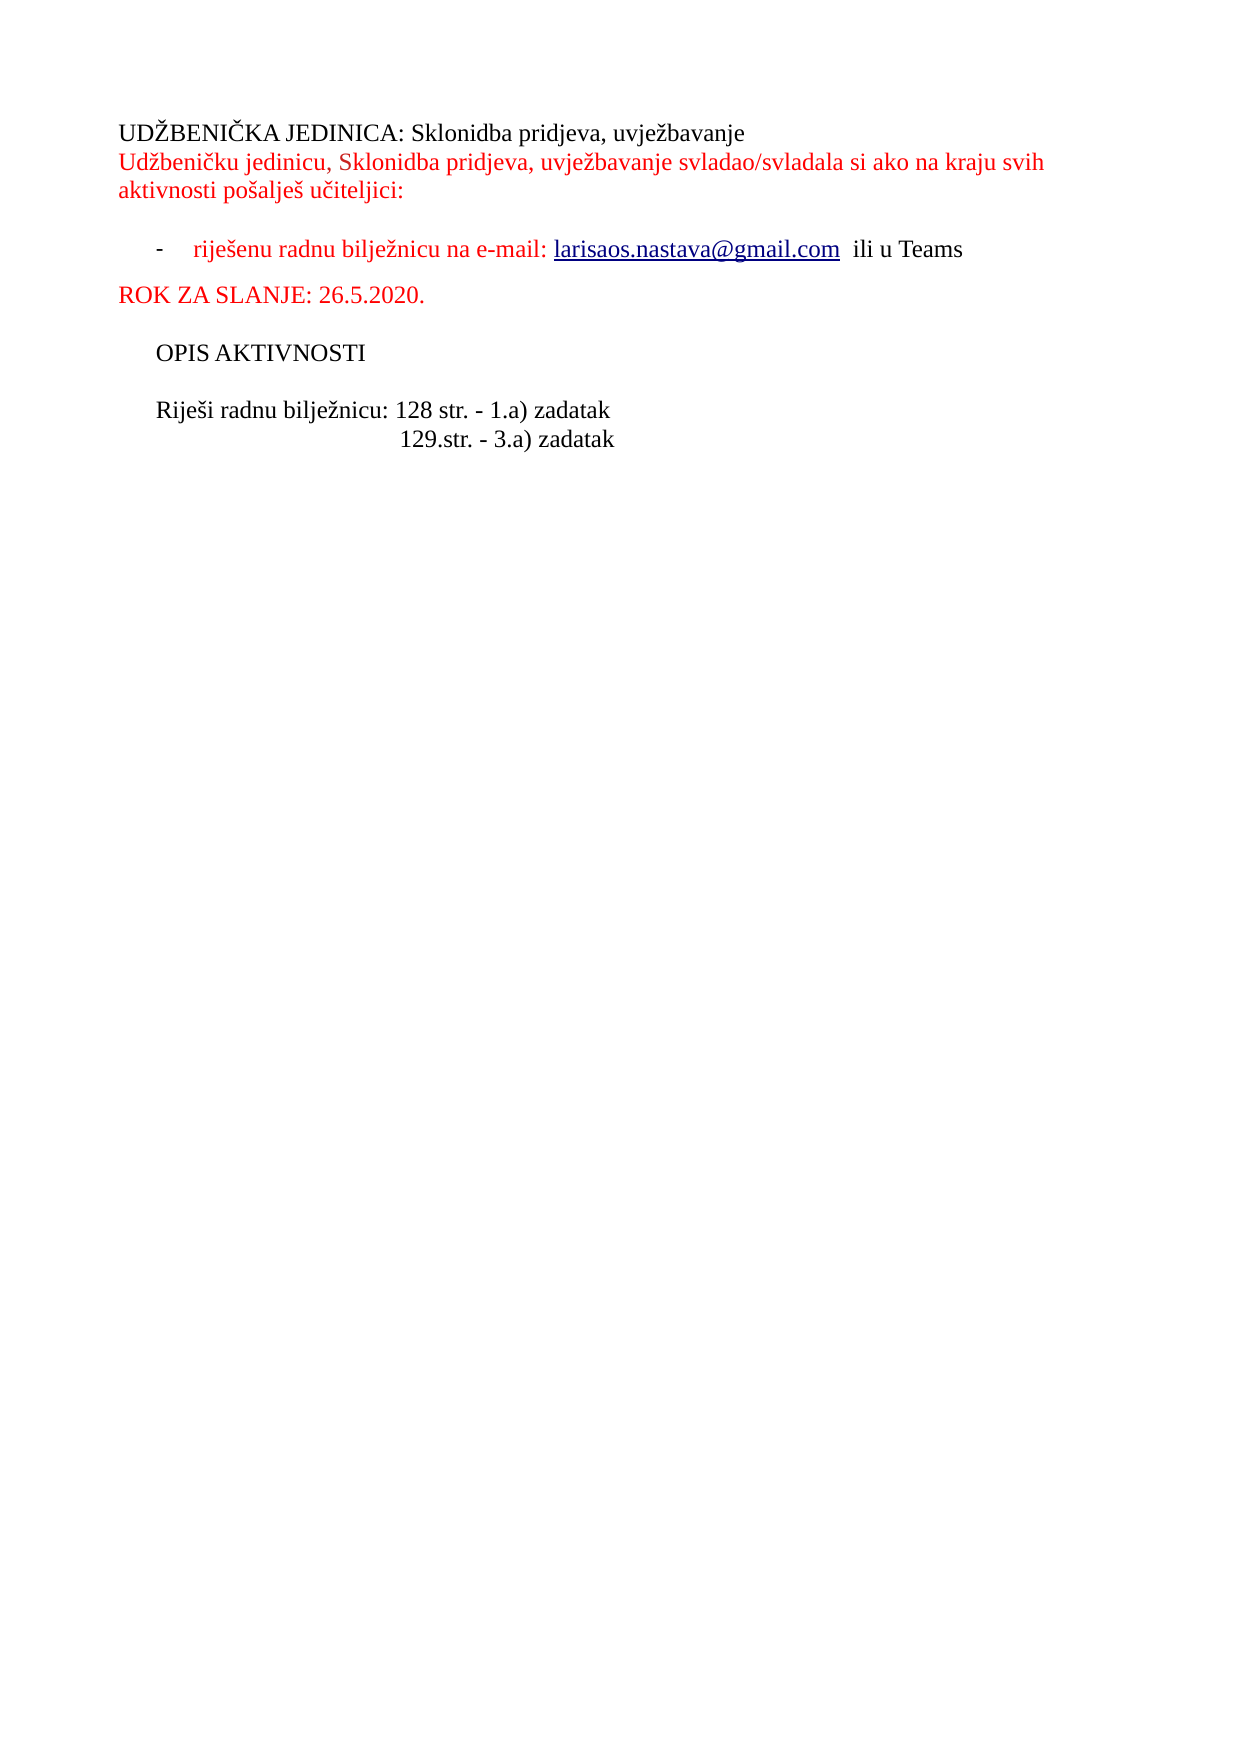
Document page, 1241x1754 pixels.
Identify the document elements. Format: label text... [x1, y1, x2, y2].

text UDŽBENIČKA JEDINICA: Sklonidba pridjeva, uvježbavanje [118, 118, 1122, 147]
text Udžbeničku jedinicu, Sklonidba pridjeva, uvježbavanje svladao/svladala si ako na kraju svih aktivnosti pošalješ učiteljici: [118, 147, 1122, 204]
text Riješi radnu bilježnicu: 128 str. - 1.a) zadatak [156, 395, 1122, 424]
text OPIS AKTIVNOSTI [156, 338, 1122, 367]
text 129.str. - 3.a) zadatak [156, 424, 1122, 453]
list riješenu radnu bilježnicu na e-mail: larisaos.nastava@gmail.com ili u Teams [156, 233, 1122, 264]
text ROK ZA SLANJE: 26.5.2020. [118, 280, 1122, 309]
